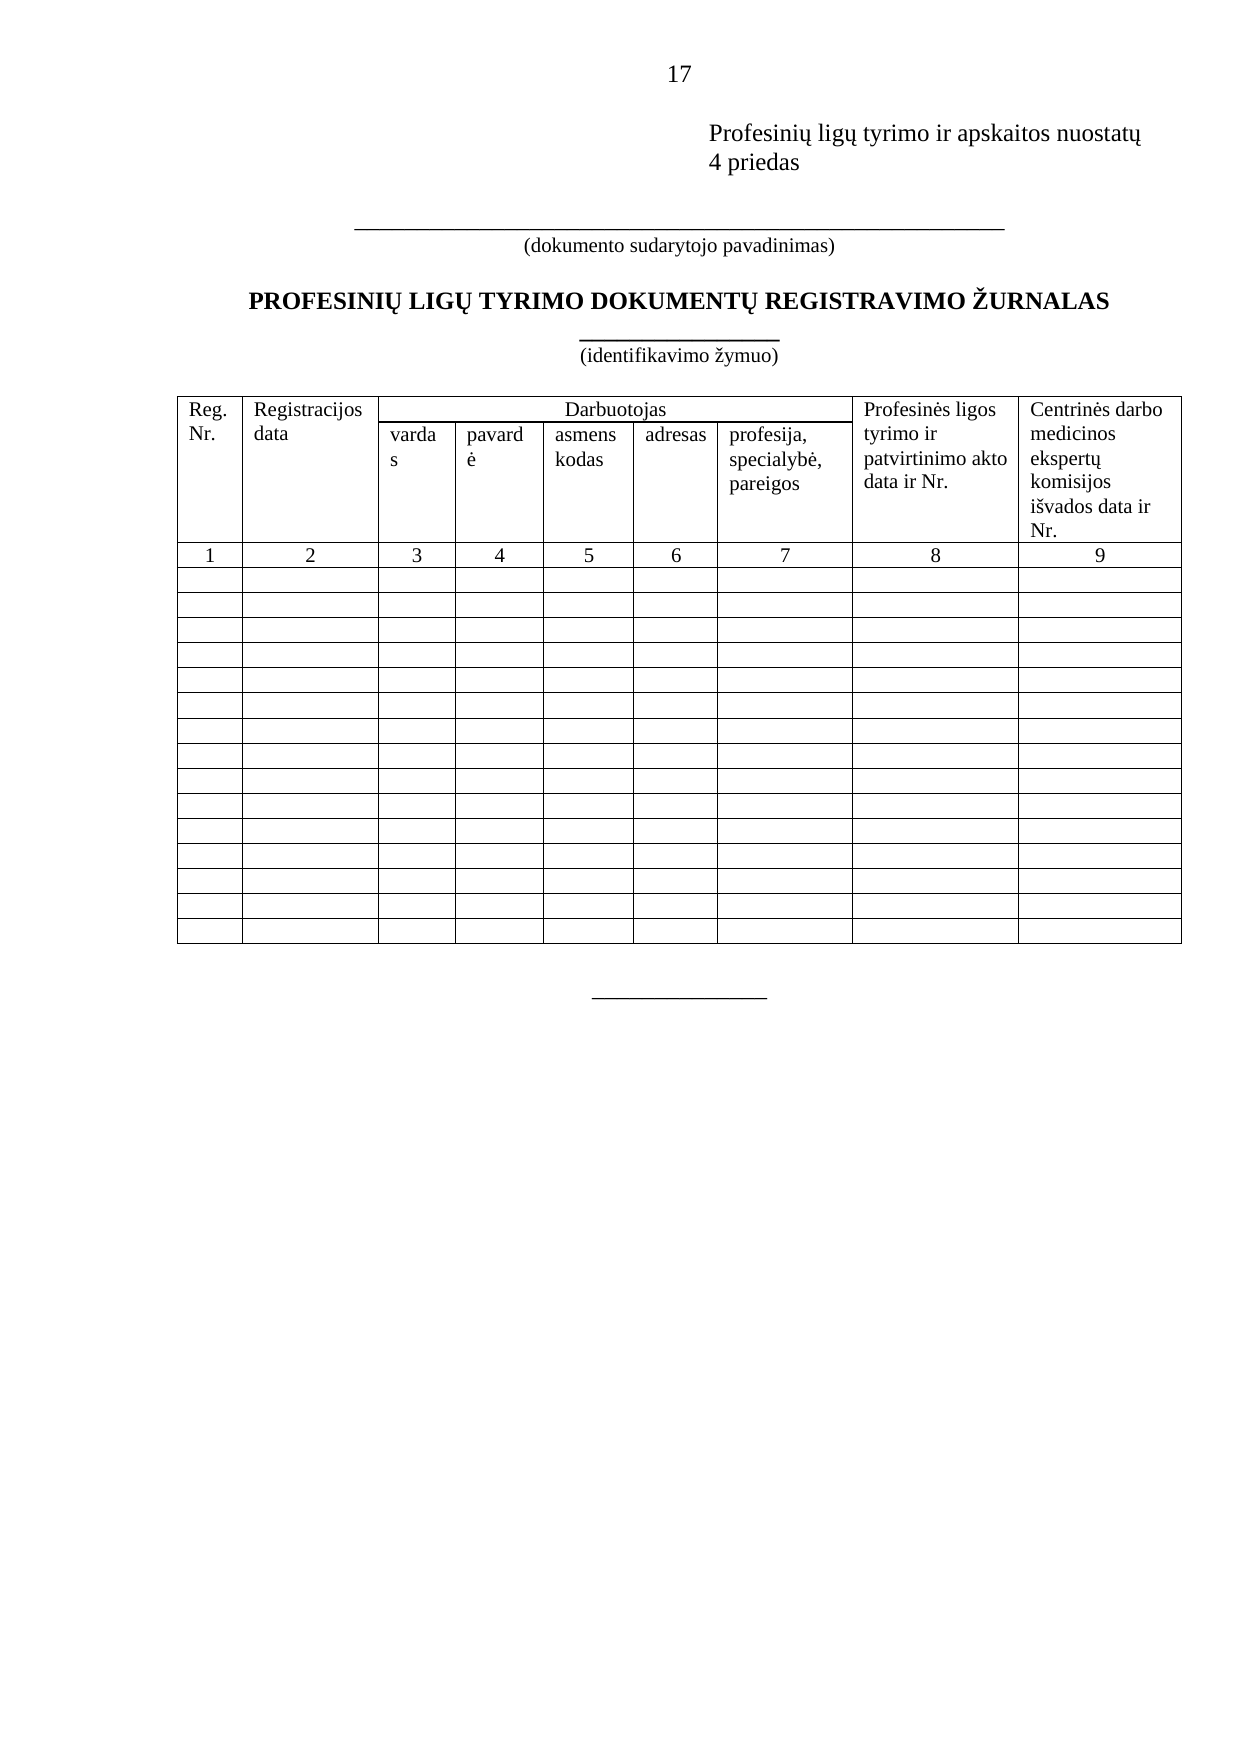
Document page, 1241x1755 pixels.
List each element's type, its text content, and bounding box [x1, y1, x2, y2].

table_cell [853, 794, 1018, 818]
table_cell [634, 568, 717, 592]
table_cell [544, 844, 633, 868]
table_cell [379, 719, 455, 742]
table_cell [1019, 894, 1181, 918]
table_cell [1019, 643, 1181, 667]
table_cell [379, 844, 455, 868]
table_cell [853, 719, 1018, 742]
text PROFESINIŲ LIGŲ TYRIMO DOKUMENTŲ REGISTRAVIMO ŽURNALAS ________________ [177, 286, 1181, 343]
table_cell [243, 643, 378, 667]
table_header Profesinės ligos tyrimo ir patvirtinimo akto data ir Nr. [853, 397, 1018, 542]
table_cell [243, 618, 378, 642]
table_cell [634, 819, 717, 843]
table_cell [178, 593, 242, 617]
table_cell [853, 769, 1018, 793]
table_cell [544, 769, 633, 793]
table_cell [379, 568, 455, 592]
table_cell [456, 894, 543, 918]
table_cell [718, 643, 852, 667]
table_cell [634, 894, 717, 918]
table_cell [456, 844, 543, 868]
table_cell [718, 744, 852, 768]
table_cell [243, 869, 378, 893]
table_cell [243, 844, 378, 868]
table_cell [178, 693, 242, 717]
text ______________ [177, 973, 1181, 1002]
table_cell [1019, 869, 1181, 893]
table_cell [178, 568, 242, 592]
table_cell [379, 618, 455, 642]
table_header Registracijos data [243, 397, 378, 542]
table_cell [456, 744, 543, 768]
table_cell [178, 919, 242, 943]
table_cell [544, 568, 633, 592]
table_cell vardas [379, 423, 455, 542]
table_cell [853, 844, 1018, 868]
table_cell [544, 668, 633, 692]
table_cell [1019, 794, 1181, 818]
table_cell [456, 919, 543, 943]
table_cell [178, 844, 242, 868]
text (identifikavimo žymuo) [177, 343, 1181, 367]
table_cell [718, 568, 852, 592]
table_cell [456, 568, 543, 592]
table_cell [544, 819, 633, 843]
table_cell 8 [853, 543, 1018, 567]
table_cell [1019, 618, 1181, 642]
table_cell [178, 794, 242, 818]
table_cell [853, 894, 1018, 918]
table_cell [243, 769, 378, 793]
table_cell [1019, 593, 1181, 617]
table_cell [379, 643, 455, 667]
table_cell [718, 919, 852, 943]
table_cell [456, 769, 543, 793]
table_cell [379, 668, 455, 692]
table_cell 6 [634, 543, 717, 567]
table_cell [1019, 769, 1181, 793]
table_cell [1019, 719, 1181, 742]
table_header Darbuotojas [379, 397, 852, 421]
table_cell [1019, 744, 1181, 768]
table_cell [634, 643, 717, 667]
table_cell [634, 769, 717, 793]
table_cell [544, 719, 633, 742]
table_cell [853, 568, 1018, 592]
table_cell [243, 593, 378, 617]
table_cell [243, 568, 378, 592]
table_cell [379, 593, 455, 617]
table_cell [544, 643, 633, 667]
table_cell [853, 618, 1018, 642]
table_cell [634, 869, 717, 893]
table_cell [243, 719, 378, 742]
table_cell [178, 719, 242, 742]
table_cell [178, 769, 242, 793]
table_cell [544, 618, 633, 642]
table_cell 4 [456, 543, 543, 567]
table_cell [456, 618, 543, 642]
table_cell asmens kodas [544, 423, 633, 542]
table_cell [243, 744, 378, 768]
table_cell pavardė [456, 423, 543, 542]
table_cell [243, 819, 378, 843]
table_cell [634, 668, 717, 692]
table_cell [379, 919, 455, 943]
text Profesinių ligų tyrimo ir apskaitos nuostatų [709, 118, 1181, 147]
table_cell [853, 693, 1018, 717]
table_cell 2 [243, 543, 378, 567]
table_cell [544, 744, 633, 768]
table_cell [718, 819, 852, 843]
table_cell [853, 668, 1018, 692]
table_cell [634, 693, 717, 717]
table_cell [178, 819, 242, 843]
table_cell [634, 618, 717, 642]
table_cell [718, 693, 852, 717]
table_cell [178, 668, 242, 692]
table_header Centrinės darbo medicinos ekspertų komisijos išvados data ir Nr. [1019, 397, 1181, 542]
text ____________________________________________________ [177, 204, 1181, 233]
table_cell [456, 869, 543, 893]
table_cell [718, 869, 852, 893]
table_cell [1019, 819, 1181, 843]
table_cell [634, 744, 717, 768]
table_cell [1019, 844, 1181, 868]
table_cell [243, 894, 378, 918]
table_cell [718, 844, 852, 868]
table_cell [544, 869, 633, 893]
table_cell [853, 744, 1018, 768]
table_cell [178, 618, 242, 642]
table_cell adresas [634, 423, 717, 542]
table_cell [634, 919, 717, 943]
table_cell [456, 643, 543, 667]
table_cell [243, 919, 378, 943]
table_cell 9 [1019, 543, 1181, 567]
table_cell [853, 819, 1018, 843]
table_header Reg. Nr. [178, 397, 242, 542]
table_cell [456, 693, 543, 717]
table_cell [178, 894, 242, 918]
table_cell [718, 894, 852, 918]
table_cell [634, 794, 717, 818]
table_cell [456, 794, 543, 818]
table_cell [718, 618, 852, 642]
table_cell [1019, 693, 1181, 717]
table_cell [634, 719, 717, 742]
table_cell [1019, 668, 1181, 692]
table_cell 5 [544, 543, 633, 567]
table_cell [718, 719, 852, 742]
table_cell [634, 844, 717, 868]
table_cell [853, 869, 1018, 893]
table_cell [544, 919, 633, 943]
table_cell [178, 744, 242, 768]
table_cell [379, 894, 455, 918]
table_cell [379, 744, 455, 768]
table_cell [1019, 919, 1181, 943]
table_cell [243, 693, 378, 717]
table_cell [853, 919, 1018, 943]
table_cell [243, 794, 378, 818]
table_cell [456, 819, 543, 843]
table_cell [178, 643, 242, 667]
table_cell [379, 869, 455, 893]
table_cell [544, 593, 633, 617]
text 4 priedas [177, 147, 1181, 176]
table_cell [379, 693, 455, 717]
table_cell 3 [379, 543, 455, 567]
table_cell [544, 894, 633, 918]
table_cell [718, 769, 852, 793]
table_cell [379, 769, 455, 793]
table_cell [456, 593, 543, 617]
table_cell [1019, 568, 1181, 592]
table_cell [379, 794, 455, 818]
table_cell [718, 794, 852, 818]
table_cell [379, 819, 455, 843]
table_cell [456, 719, 543, 742]
table_cell [853, 643, 1018, 667]
table_cell [544, 794, 633, 818]
table_cell [853, 593, 1018, 617]
text (dokumento sudarytojo pavadinimas) [177, 233, 1181, 257]
table_cell [544, 693, 633, 717]
table_cell [718, 593, 852, 617]
table_cell 7 [718, 543, 852, 567]
table_cell 1 [178, 543, 242, 567]
table_cell [634, 593, 717, 617]
table_cell [456, 668, 543, 692]
table_cell [718, 668, 852, 692]
table_cell [178, 869, 242, 893]
table_cell [243, 668, 378, 692]
table_cell profesija, specialybė, pareigos [718, 423, 852, 542]
